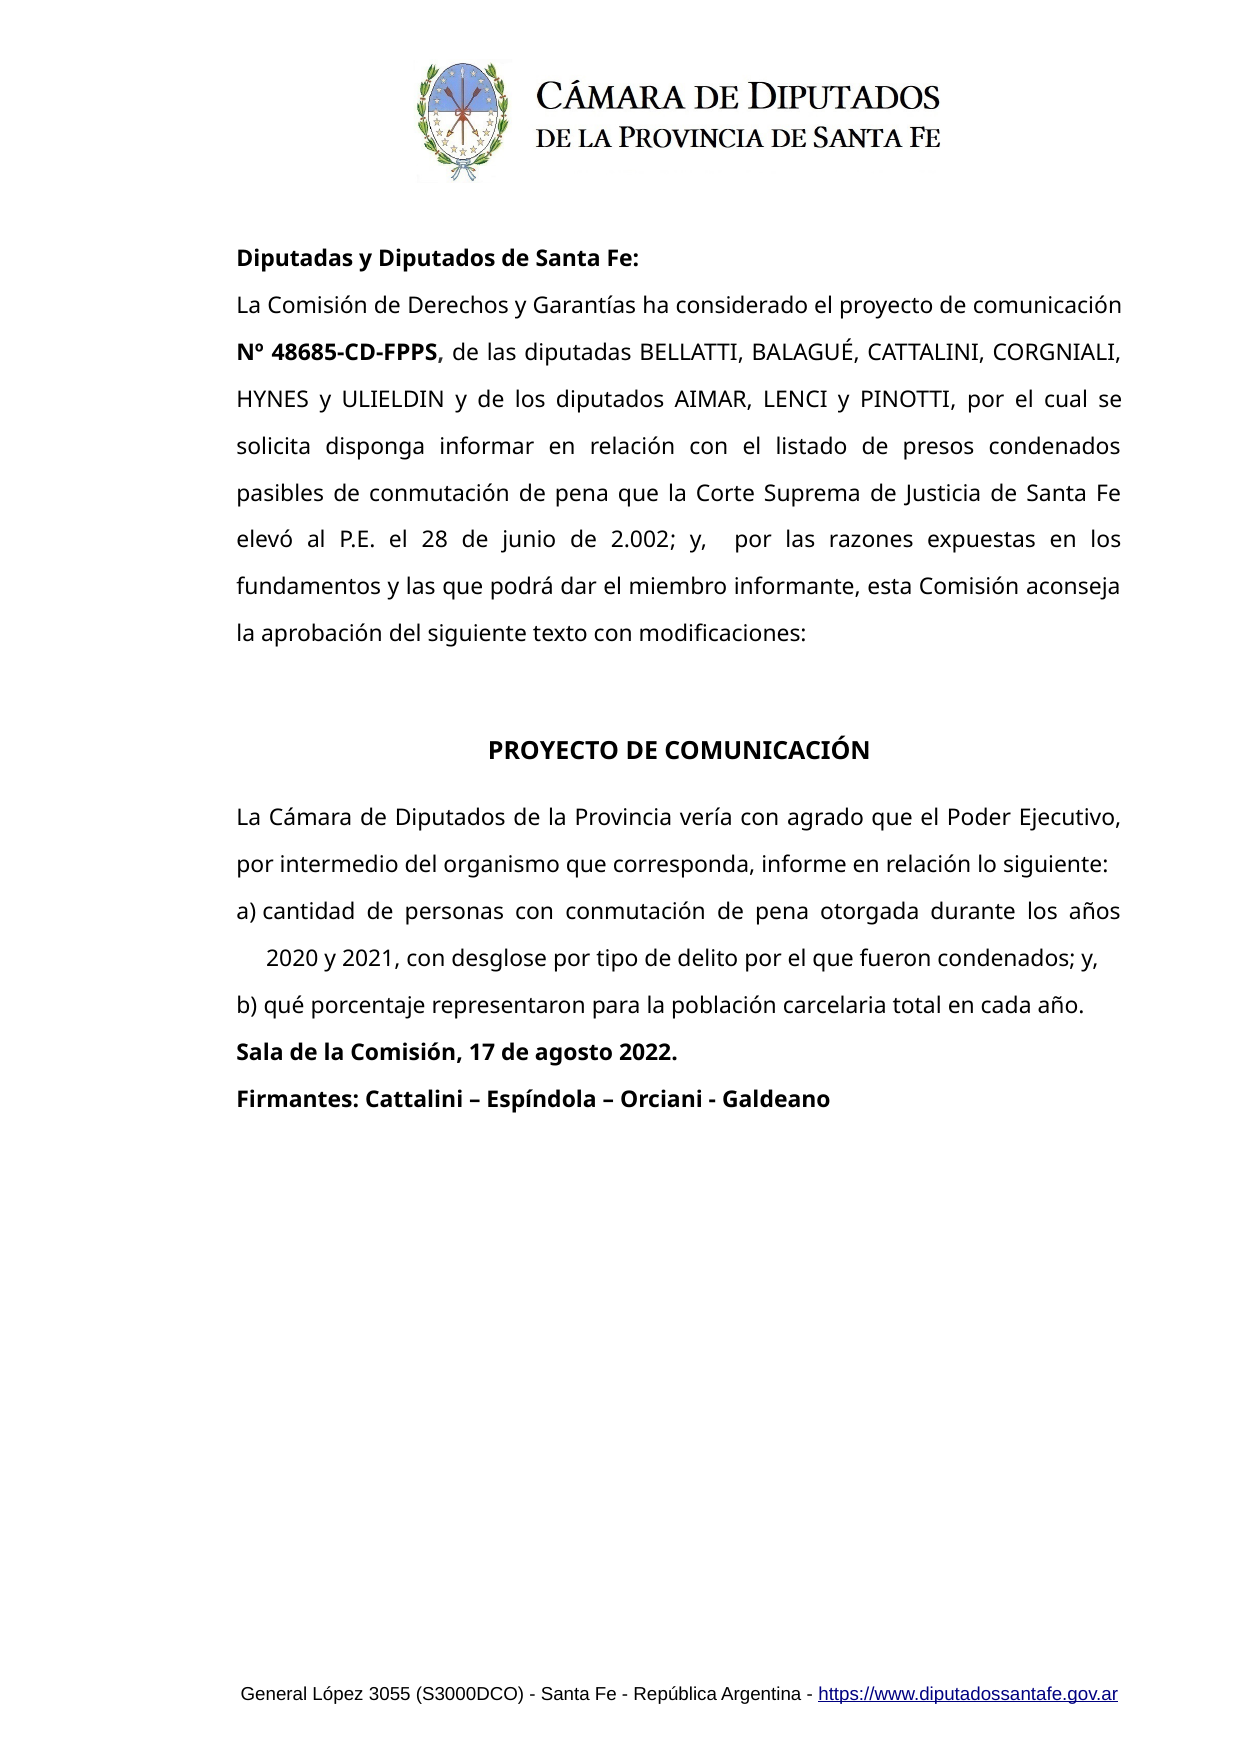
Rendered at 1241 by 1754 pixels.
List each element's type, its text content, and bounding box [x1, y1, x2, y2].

text Sala de la Comisión, 17 de agosto 2022. [236, 1036, 1122, 1067]
text PROYECTO DE COMUNICACIÓN [236, 733, 1122, 767]
text La Cámara de Diputados de la Provincia vería con agrado que el Poder Ejecutivo, por intermedio del organismo que corresponda, informe en relación lo siguiente: [236, 801, 1122, 879]
text Firmantes: Cattalini – Espíndola – Orciani - Galdeano [236, 1083, 1122, 1114]
text Diputadas y Diputados de Santa Fe: [236, 242, 1122, 273]
text La Comisión de Derechos y Garantías ha considerado el proyecto de comunicación Nº 48685-CD-FPPS, de las diputadas BELLATTI, BALAGUÉ, CATTALINI, CORGNIALI, HYNES y ULIELDIN y de los diputados AIMAR, LENCI y PINOTTI, por el cual se solicita disponga informar en relación con el listado de presos condenados pasibles de conmutación de pena que la Corte Suprema de Justicia de Santa Fe elevó al P.E. el 28 de junio de 2.002; y, por las razones expuestas en los fundamentos y las que podrá dar el miembro informante, esta Comisión aconseja la aprobación del siguiente texto con modificaciones: [236, 289, 1122, 648]
list cantidad de personas con conmutación de pena otorgada durante los años 2020 y 2021, con desglose por tipo de delito por el que fueron condenados; y, [236, 895, 1122, 973]
list qué porcentaje representaron para la población carcelaria total en cada año. [236, 989, 1122, 1020]
picture [413, 59, 945, 183]
